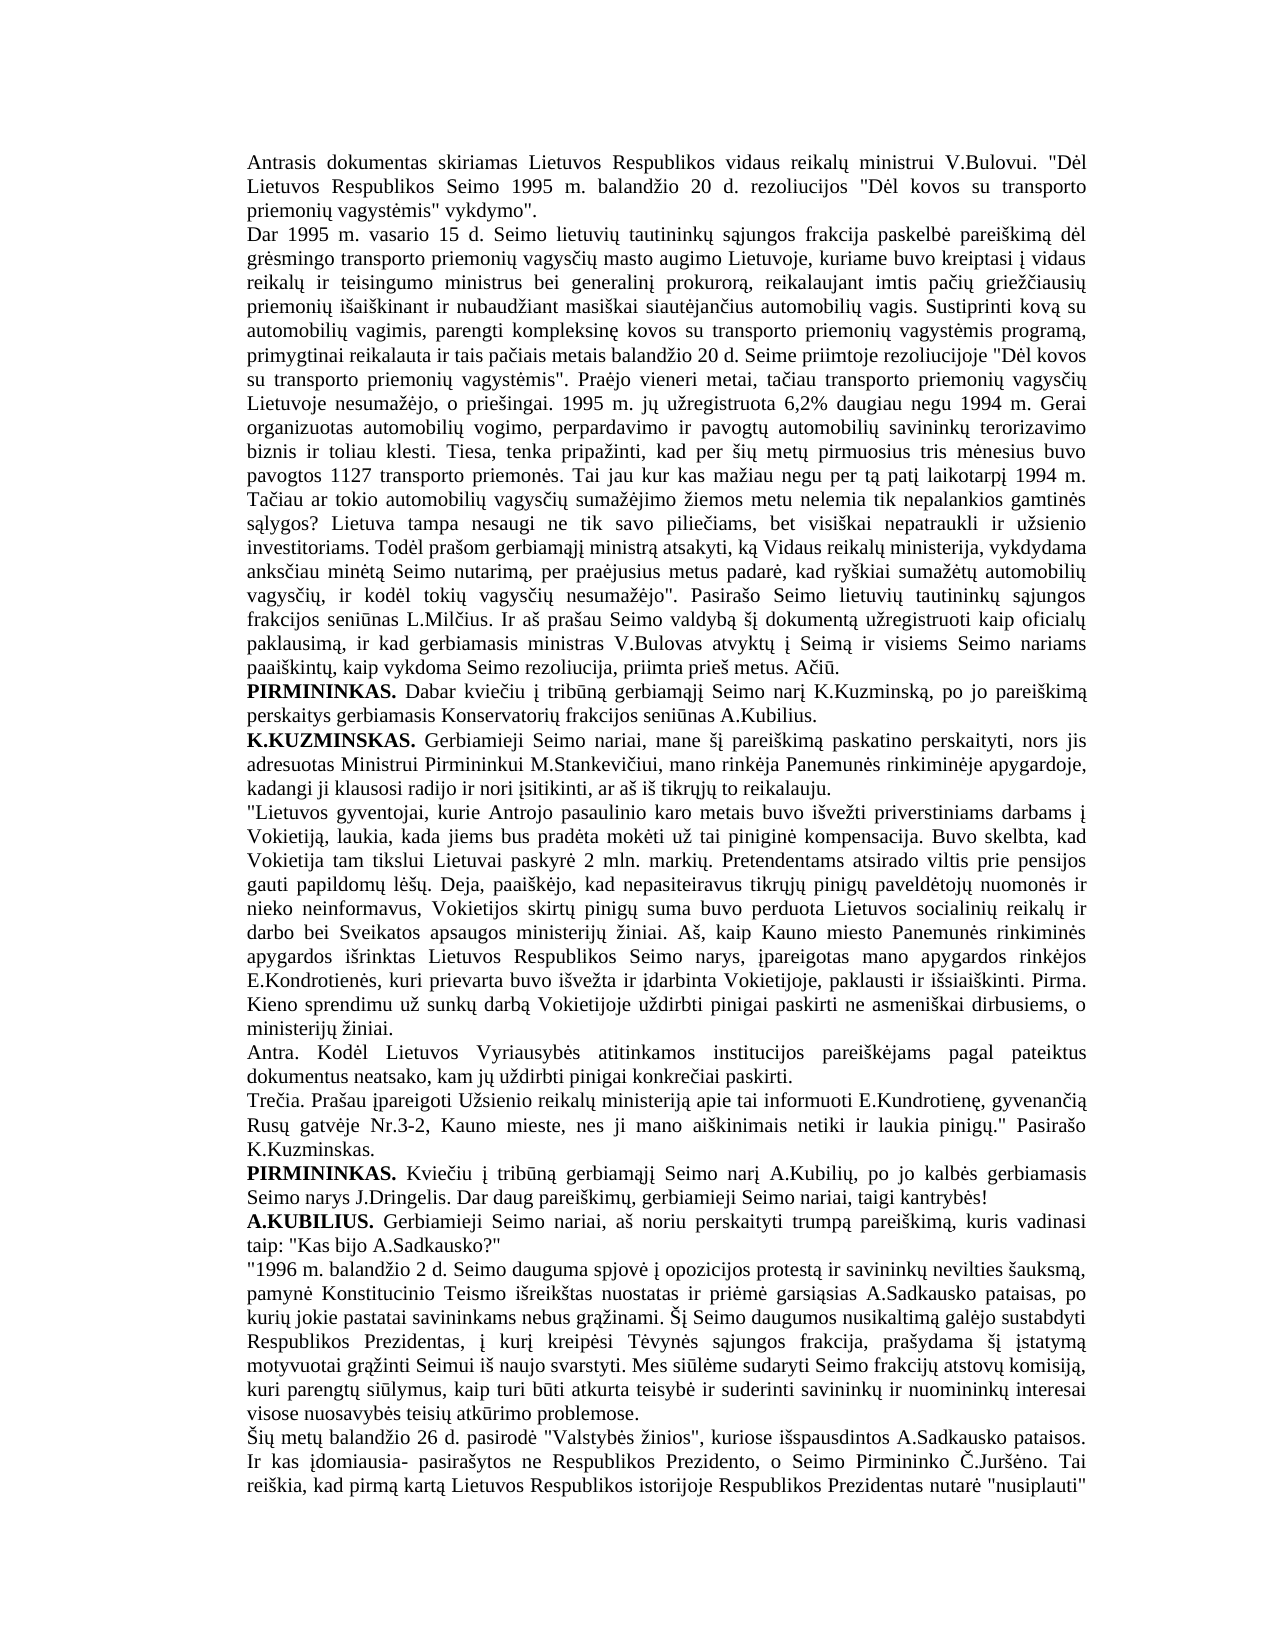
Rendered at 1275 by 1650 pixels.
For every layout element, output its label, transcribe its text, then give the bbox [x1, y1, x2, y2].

text PIRMININKAS. Dabar kviečiu į tribūną gerbiamąjį Seimo narį K.Kuzminską, po jo pareiškimą perskaitys gerbiamasis Konservatorių frakcijos seniūnas A.Kubilius. [247, 679, 1087, 727]
text PIRMININKAS. Kviečiu į tribūną gerbiamąjį Seimo narį A.Kubilių, po jo kalbės gerbiamasis Seimo narys J.Dringelis. Dar daug pareiškimų, gerbiamieji Seimo nariai, taigi kantrybės! [247, 1161, 1087, 1209]
text Šių metų balandžio 26 d. pasirodė "Valstybės žinios", kuriose išspausdintos A.Sadkausko pataisos. Ir kas įdomiausia- pasirašytos ne Respublikos Prezidento, o Seimo Pirmininko Č.Juršėno. Tai reiškia, kad pirmą kartą Lietuvos Respublikos istorijoje Respublikos Prezidentas nutarė "nusiplauti" [247, 1425, 1087, 1497]
text Antrasis dokumentas skiriamas Lietuvos Respublikos vidaus reikalų ministrui V.Bulovui. "Dėl Lietuvos Respublikos Seimo 1995 m. balandžio 20 d. rezoliucijos "Dėl kovos su transporto priemonių vagystėmis" vykdymo". [247, 150, 1087, 222]
text "Lietuvos gyventojai, kurie Antrojo pasaulinio karo metais buvo išvežti priverstiniams darbams į Vokietiją, laukia, kada jiems bus pradėta mokėti už tai piniginė kompensacija. Buvo skelbta, kad Vokietija tam tikslui Lietuvai paskyrė 2 mln. markių. Pretendentams atsirado viltis prie pensijos gauti papildomų lėšų. Deja, paaiškėjo, kad nepasiteiravus tikrųjų pinigų paveldėtojų nuomonės ir nieko neinformavus, Vokietijos skirtų pinigų suma buvo perduota Lietuvos socialinių reikalų ir darbo bei Sveikatos apsaugos ministerijų žiniai. Aš, kaip Kauno miesto Panemunės rinkiminės apygardos išrinktas Lietuvos Respublikos Seimo narys, įpareigotas mano apygardos rinkėjos E.Kondrotienės, kuri prievarta buvo išvežta ir įdarbinta Vokietijoje, paklausti ir išsiaiškinti. Pirma. Kieno sprendimu už sunkų darbą Vokietijoje uždirbti pinigai paskirti ne asmeniškai dirbusiems, o ministerijų žiniai. [247, 800, 1087, 1040]
text K.KUZMINSKAS. Gerbiamieji Seimo nariai, mane šį pareiškimą paskatino perskaityti, nors jis adresuotas Ministrui Pirmininkui M.Stankevičiui, mano rinkėja Panemunės rinkiminėje apygardoje, kadangi ji klausosi radijo ir nori įsitikinti, ar aš iš tikrųjų to reikalauju. [247, 727, 1087, 800]
text Dar 1995 m. vasario 15 d. Seimo lietuvių tautininkų sąjungos frakcija paskelbė pareiškimą dėl grėsmingo transporto priemonių vagysčių masto augimo Lietuvoje, kuriame buvo kreiptasi į vidaus reikalų ir teisingumo ministrus bei generalinį prokurorą, reikalaujant imtis pačių griežčiausių priemonių išaiškinant ir nubaudžiant masiškai siautėjančius automobilių vagis. Sustiprinti kovą su automobilių vagimis, parengti kompleksinę kovos su transporto priemonių vagystėmis programą, primygtinai reikalauta ir tais pačiais metais balandžio 20 d. Seime priimtoje rezoliucijoje "Dėl kovos su transporto priemonių vagystėmis". Praėjo vieneri metai, tačiau transporto priemonių vagysčių Lietuvoje nesumažėjo, o priešingai. 1995 m. jų užregistruota 6,2% daugiau negu 1994 m. Gerai organizuotas automobilių vogimo, perpardavimo ir pavogtų automobilių savininkų terorizavimo biznis ir toliau klesti. Tiesa, tenka pripažinti, kad per šių metų pirmuosius tris mėnesius buvo pavogtos 1127 transporto priemonės. Tai jau kur kas mažiau negu per tą patį laikotarpį 1994 m. Tačiau ar tokio automobilių vagysčių sumažėjimo žiemos metu nelemia tik nepalankios gamtinės sąlygos? Lietuva tampa nesaugi ne tik savo piliečiams, bet visiškai nepatraukli ir užsienio investitoriams. Todėl prašom gerbiamąjį ministrą atsakyti, ką Vidaus reikalų ministerija, vykdydama anksčiau minėtą Seimo nutarimą, per praėjusius metus padarė, kad ryškiai sumažėtų automobilių vagysčių, ir kodėl tokių vagysčių nesumažėjo". Pasirašo Seimo lietuvių tautininkų sąjungos frakcijos seniūnas L.Milčius. Ir aš prašau Seimo valdybą šį dokumentą užregistruoti kaip oficialų paklausimą, ir kad gerbiamasis ministras V.Bulovas atvyktų į Seimą ir visiems Seimo nariams paaiškintų, kaip vykdoma Seimo rezoliucija, priimta prieš metus. Ačiū. [247, 222, 1087, 679]
text Trečia. Prašau įpareigoti Užsienio reikalų ministeriją apie tai informuoti E.Kundrotienę, gyvenančią Rusų gatvėje Nr.3-2, Kauno mieste, nes ji mano aiškinimais netiki ir laukia pinigų." Pasirašo K.Kuzminskas. [247, 1088, 1087, 1161]
text Antra. Kodėl Lietuvos Vyriausybės atitinkamos institucijos pareiškėjams pagal pateiktus dokumentus neatsako, kam jų uždirbti pinigai konkrečiai paskirti. [247, 1040, 1087, 1088]
text A.KUBILIUS. Gerbiamieji Seimo nariai, aš noriu perskaityti trumpą pareiškimą, kuris vadinasi taip: "Kas bijo A.Sadkausko?" [247, 1209, 1087, 1257]
text "1996 m. balandžio 2 d. Seimo dauguma spjovė į opozicijos protestą ir savininkų nevilties šauksmą, pamynė Konstitucinio Teismo išreikštas nuostatas ir priėmė garsiąsias A.Sadkausko pataisas, po kurių jokie pastatai savininkams nebus grąžinami. Šį Seimo daugumos nusikaltimą galėjo sustabdyti Respublikos Prezidentas, į kurį kreipėsi Tėvynės sąjungos frakcija, prašydama šį įstatymą motyvuotai grąžinti Seimui iš naujo svarstyti. Mes siūlėme sudaryti Seimo frakcijų atstovų komisiją, kuri parengtų siūlymus, kaip turi būti atkurta teisybė ir suderinti savininkų ir nuomininkų interesai visose nuosavybės teisių atkūrimo problemose. [247, 1257, 1087, 1425]
